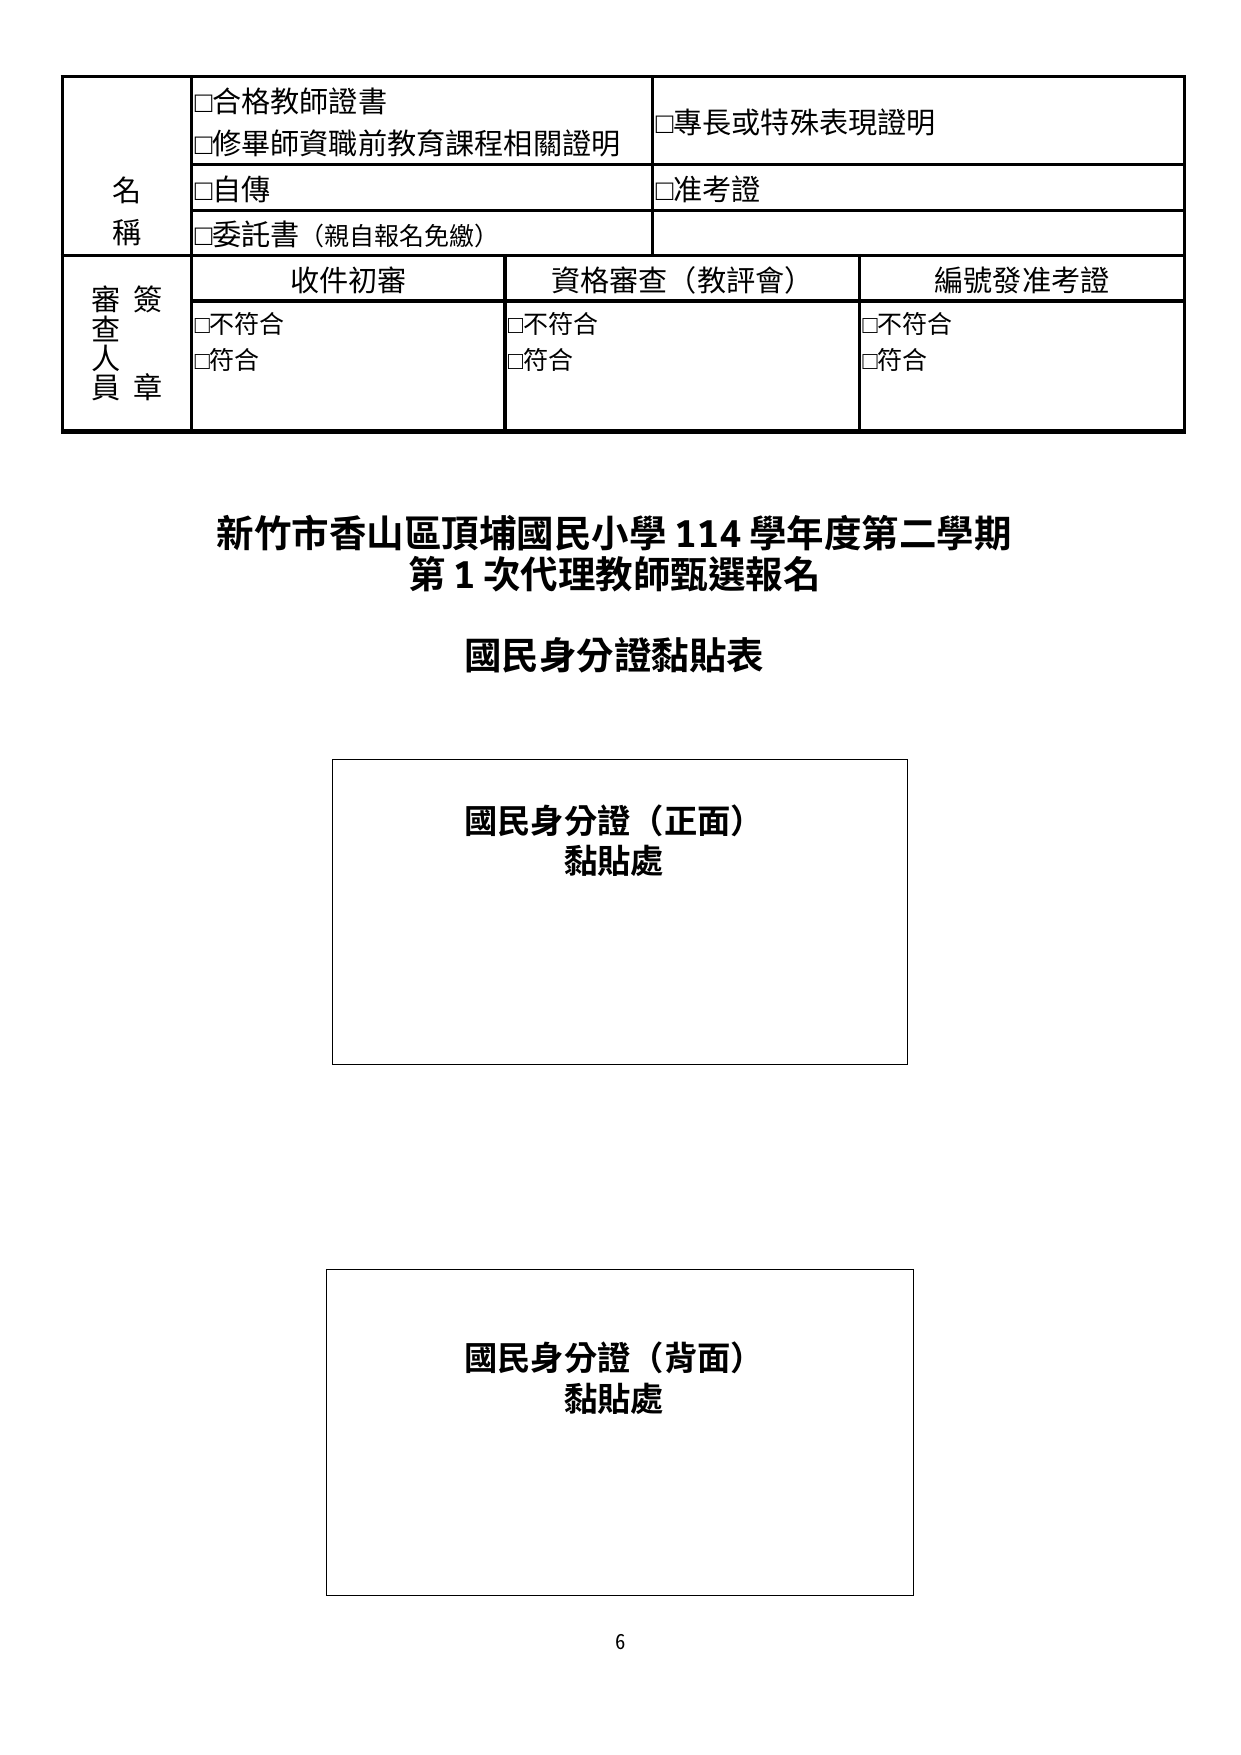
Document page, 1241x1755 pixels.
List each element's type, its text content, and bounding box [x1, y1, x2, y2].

table_cell □不符合 □符合 [193, 303, 503, 429]
table_cell □自傳 [193, 166, 651, 208]
table_cell 編號發准考證 [861, 257, 1183, 299]
table_cell □准考證 [654, 166, 1183, 208]
text 第1次代理教師甄選報名 [76, 556, 1152, 597]
text 國民身分證黏貼表 [76, 637, 1152, 678]
table_header 國民身分證（背面） 黏貼處 [327, 1270, 913, 1595]
table_cell 簽 章 審查人員 [64, 257, 190, 429]
table_cell □專長或特殊表現證明 [654, 78, 1183, 163]
table_header 國民身分證（正面） 黏貼處 [333, 760, 907, 1063]
table_cell □委託書（親自報名免繳） [193, 212, 651, 254]
table_cell [654, 212, 1183, 254]
text 新竹市香山區頂埔國民小學114學年度第二學期 [76, 515, 1152, 556]
table_cell □不符合 □符合 [861, 303, 1183, 429]
table_cell 資格審查（教評會） [507, 257, 858, 299]
table_cell □不符合 □符合 [507, 303, 858, 429]
table_header 名 稱 [64, 78, 190, 254]
table_cell □合格教師證書 □修畢師資職前教育課程相關證明 [193, 78, 651, 163]
table_cell 收件初審 [193, 257, 503, 299]
